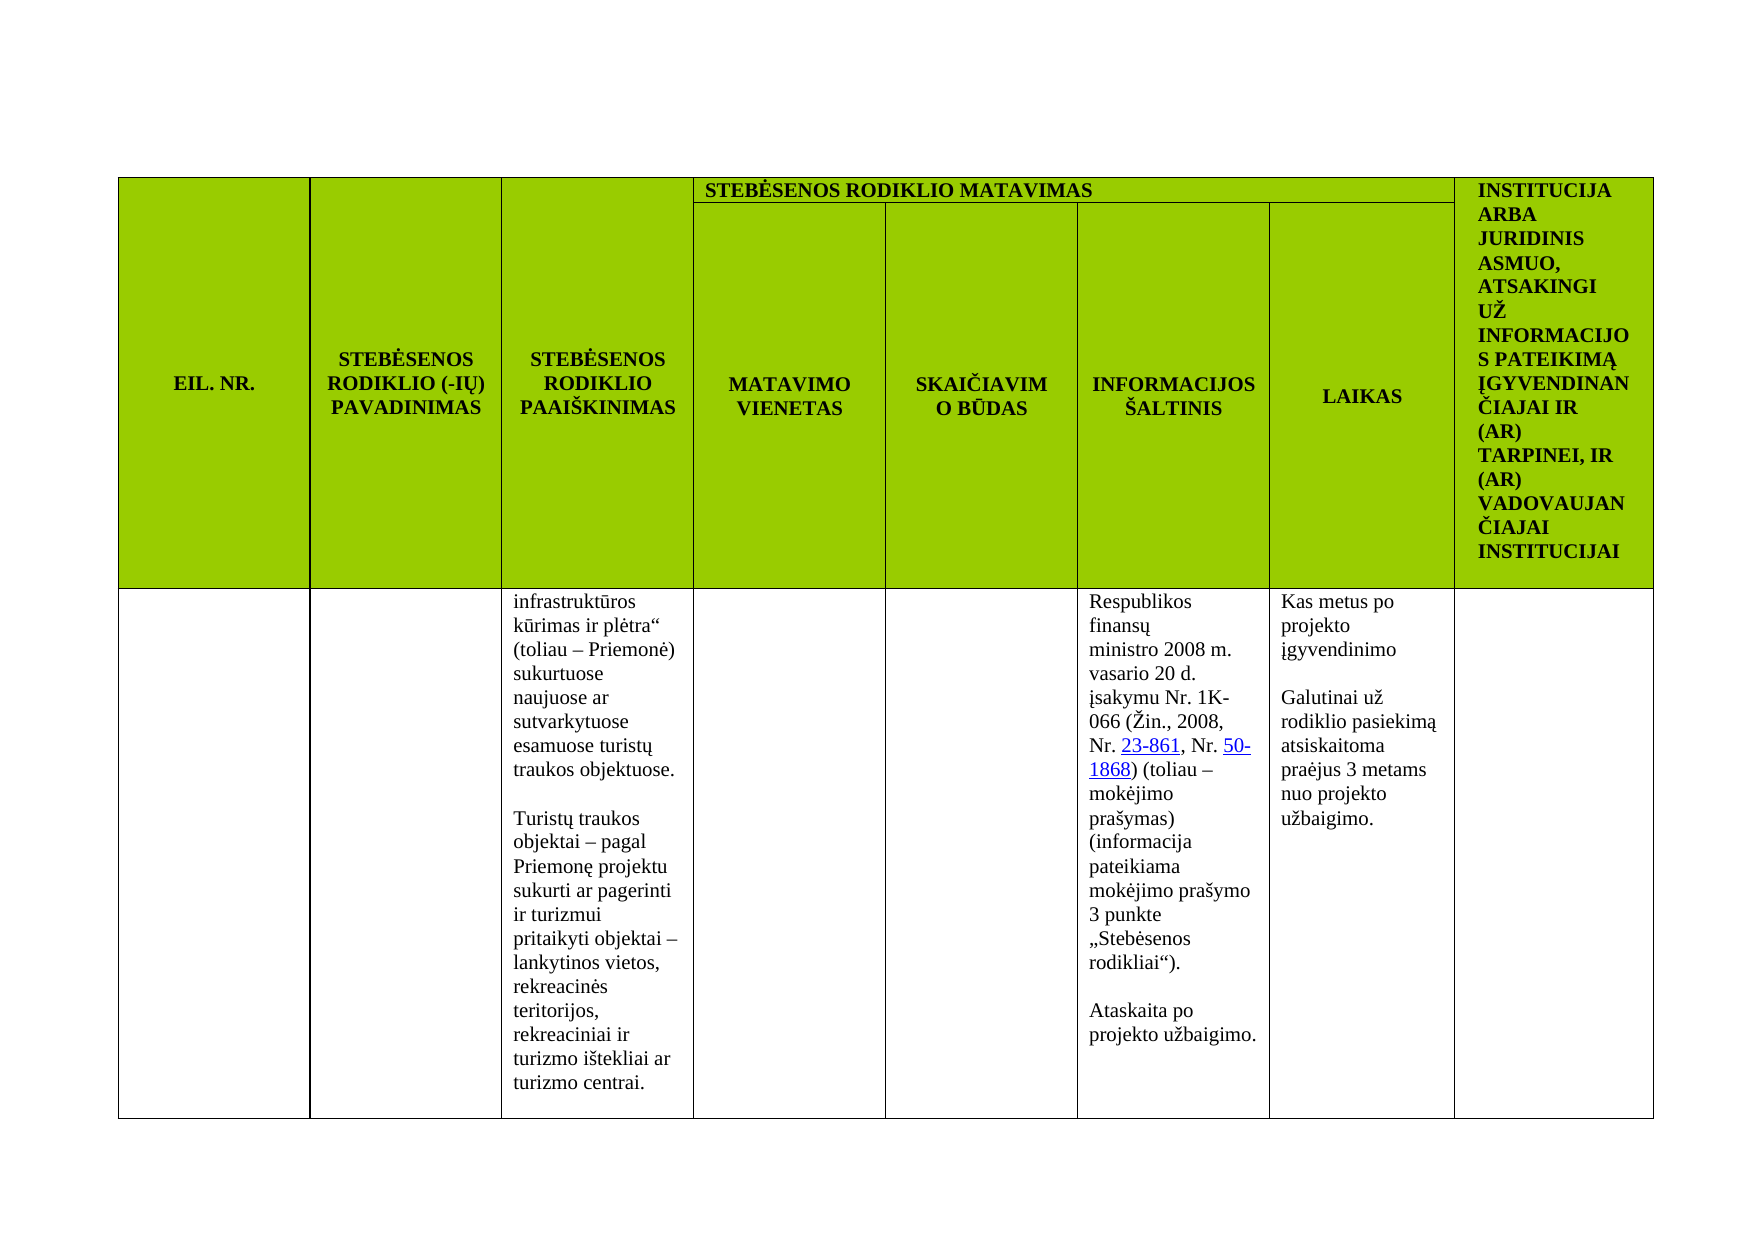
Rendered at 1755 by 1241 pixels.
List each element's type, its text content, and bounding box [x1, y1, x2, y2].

table_cell LAIKAS [1270, 203, 1454, 588]
table_cell [694, 589, 885, 1118]
table_header STEBĖSENOS RODIKLIO PAAIŠKINIMAS [502, 178, 693, 588]
table_cell Kas metus po projekto įgyvendinimo Galutinai už rodiklio pasiekimą atsiskaitoma praėjus 3 metams nuo projekto užbaigimo. [1270, 589, 1454, 1118]
table_header STEBĖSENOS RODIKLIO MATAVIMAS [694, 178, 1454, 202]
table_cell MATAVIMO VIENETAS [694, 203, 885, 588]
table_header EIL. NR. [119, 178, 309, 588]
table_header INSTITUCIJA ARBA JURIDINIS ASMUO, ATSAKINGI UŽ INFORMACIJOS PATEIKIMĄ ĮGYVENDINANČIAJAI IR (AR) TARPINEI, IR (AR) VADOVAUJANČIAJAI INSTITUCIJAI [1455, 178, 1653, 588]
table_cell infrastruktūros kūrimas ir plėtra“ (toliau – Priemonė) sukurtuose naujuose ar sutvarkytuose esamuose turistų traukos objektuose. Turistų traukos objektai – pagal Priemonę projektu sukurti ar pagerinti ir turizmui pritaikyti objektai – lankytinos vietos, rekreacinės teritorijos, rekreaciniai ir turizmo ištekliai ar turizmo centrai. [502, 589, 693, 1118]
table_header STEBĖSENOS RODIKLIO (-IŲ) PAVADINIMAS [311, 178, 501, 588]
table_cell [119, 589, 309, 1118]
table_cell INFORMACIJOS ŠALTINIS [1078, 203, 1269, 588]
table_cell [1455, 589, 1653, 1118]
table_cell SKAIČIAVIMO BŪDAS [886, 203, 1077, 588]
table_cell [311, 589, 501, 1118]
table_cell [886, 589, 1077, 1118]
table_cell Respublikos finansų ministro 2008 m. vasario 20 d. įsakymu Nr. 1K-066 (Žin., 2008, Nr. 23-861, Nr. 50-1868) (toliau – mokėjimo prašymas) (informacija pateikiama mokėjimo prašymo 3 punkte „Stebėsenos rodikliai“). Ataskaita po projekto užbaigimo. [1078, 589, 1269, 1118]
